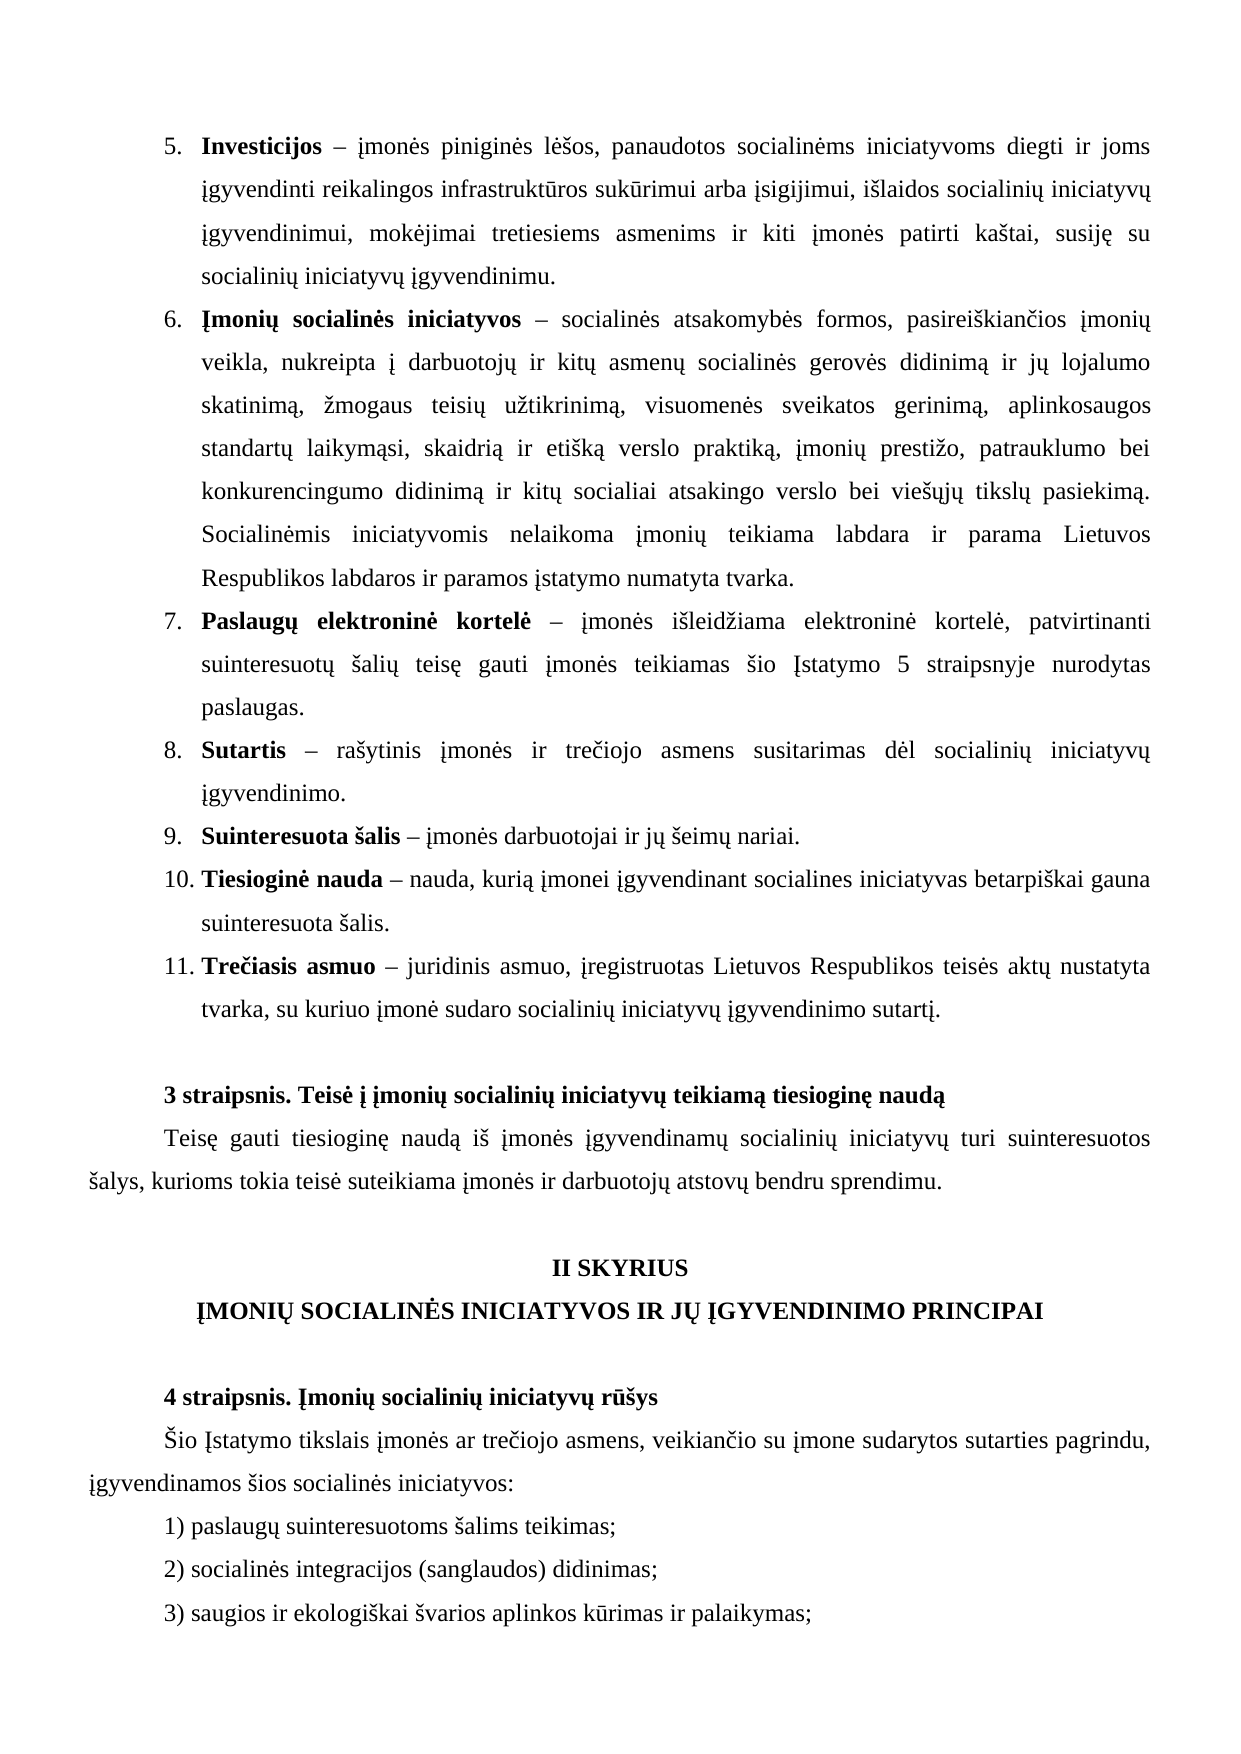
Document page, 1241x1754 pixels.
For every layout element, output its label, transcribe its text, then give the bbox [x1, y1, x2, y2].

text 8. Sutartis – rašytinis įmonės ir trečiojo asmens susitarimas dėl socialinių iniciatyvų įgyvendinimo. [164, 735, 1152, 807]
text 7. Paslaugų elektroninė kortelė – įmonės išleidžiama elektroninė kortelė, patvirtinanti suinteresuotų šalių teisę gauti įmonės teikiamas šio Įstatymo 5 straipsnyje nurodytas paslaugas. [164, 606, 1152, 721]
text 4 straipsnis. Įmonių socialinių iniciatyvų rūšys [89, 1382, 1152, 1411]
text Teisę gauti tiesioginę naudą iš įmonės įgyvendinamų socialinių iniciatyvų turi suinteresuotos šalys, kurioms tokia teisė suteikiama įmonės ir darbuotojų atstovų bendru sprendimu. [89, 1123, 1152, 1195]
text 5. Investicijos – įmonės piniginės lėšos, panaudotos socialinėms iniciatyvoms diegti ir joms įgyvendinti reikalingos infrastruktūros sukūrimui arba įsigijimui, išlaidos socialinių iniciatyvų įgyvendinimui, mokėjimai tretiesiems asmenims ir kiti įmonės patirti kaštai, susiję su socialinių iniciatyvų įgyvendinimu. [164, 131, 1152, 289]
text ĮMONIŲ SOCIALINĖS INICIATYVOS IR JŲ ĮGYVENDINIMO PRINCIPAI [89, 1296, 1152, 1324]
text 3 straipsnis. Teisė į įmonių socialinių iniciatyvų teikiamą tiesioginę naudą [89, 1080, 1152, 1109]
text 10. Tiesioginė nauda – nauda, kurią įmonei įgyvendinant socialines iniciatyvas betarpiškai gauna suinteresuota šalis. [164, 864, 1152, 936]
text II SKYRIUS [89, 1253, 1152, 1281]
text 9. Suinteresuota šalis – įmonės darbuotojai ir jų šeimų nariai. [164, 821, 1152, 850]
text 11. Trečiasis asmuo – juridinis asmuo, įregistruotas Lietuvos Respublikos teisės aktų nustatyta tvarka, su kuriuo įmonė sudaro socialinių iniciatyvų įgyvendinimo sutartį. [164, 951, 1152, 1023]
text 2) socialinės integracijos (sanglaudos) didinimas; [89, 1554, 1152, 1583]
text 3) saugios ir ekologiškai švarios aplinkos kūrimas ir palaikymas; [89, 1598, 1152, 1626]
text 1) paslaugų suinteresuotoms šalims teikimas; [89, 1511, 1152, 1540]
text 6. Įmonių socialinės iniciatyvos – socialinės atsakomybės formos, pasireiškiančios įmonių veikla, nukreipta į darbuotojų ir kitų asmenų socialinės gerovės didinimą ir jų lojalumo skatinimą, žmogaus teisių užtikrinimą, visuomenės sveikatos gerinimą, aplinkosaugos standartų laikymąsi, skaidrią ir etišką verslo praktiką, įmonių prestižo, patrauklumo bei konkurencingumo didinimą ir kitų socialiai atsakingo verslo bei viešųjų tikslų pasiekimą. Socialinėmis iniciatyvomis nelaikoma įmonių teikiama labdara ir parama Lietuvos Respublikos labdaros ir paramos įstatymo numatyta tvarka. [164, 304, 1152, 591]
text Šio Įstatymo tikslais įmonės ar trečiojo asmens, veikiančio su įmone sudarytos sutarties pagrindu, įgyvendinamos šios socialinės iniciatyvos: [89, 1425, 1152, 1497]
